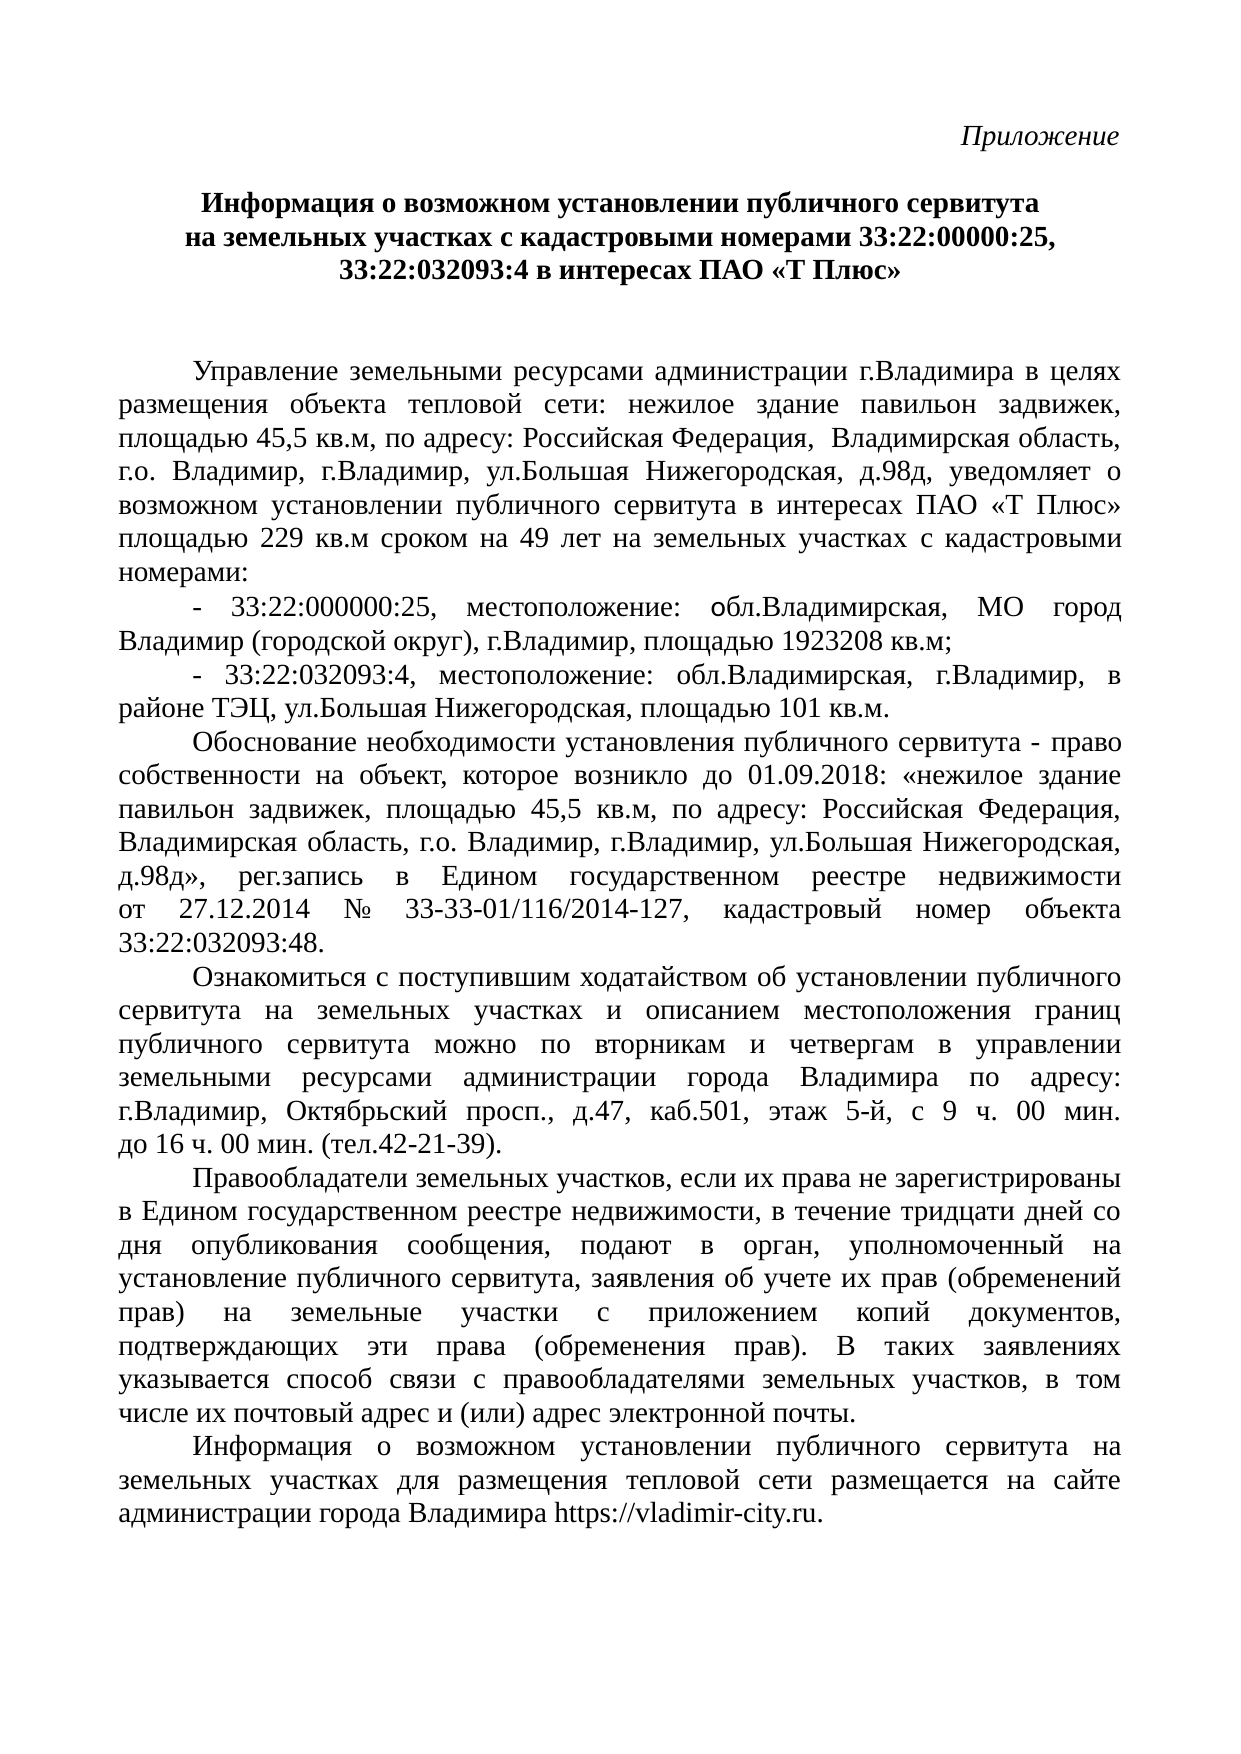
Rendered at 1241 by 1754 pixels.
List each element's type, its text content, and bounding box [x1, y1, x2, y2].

text - 33:22:000000:25, местоположение: обл.Владимирская, МО город Владимир (городской округ), г.Владимир, площадью 1923208 кв.м; [118, 588, 1122, 657]
text Информация о возможном установлении публичного сервитута [118, 185, 1122, 219]
text Управление земельными ресурсами администрации г.Владимира в целях размещения объекта тепловой сети: нежилое здание павильон задвижек, площадью 45,5 кв.м, по адресу: Российская Федерация, Владимирская область, г.о. Владимир, г.Владимир, ул.Большая Нижегородская, д.98д, уведомляет о возможном установлении публичного сервитута в интересах ПАО «Т Плюс» площадью 229 кв.м сроком на 49 лет на земельных участках с кадастровыми номерами: [118, 353, 1122, 588]
text Обоснование необходимости установления публичного сервитута - право собственности на объект, которое возникло до 01.09.2018: «нежилое здание павильон задвижек, площадью 45,5 кв.м, по адресу: Российская Федерация, Владимирская область, г.о. Владимир, г.Владимир, ул.Большая Нижегородская, д.98д», рег.запись в Едином государственном реестре недвижимости от 27.12.2014 № 33-33-01/116/2014-127, кадастровый номер объекта 33:22:032093:48. [118, 724, 1122, 959]
text на земельных участках с кадастровыми номерами 33:22:00000:25, 33:22:032093:4 в интересах ПАО «Т Плюс» [118, 219, 1122, 286]
text Ознакомиться с поступившим ходатайством об установлении публичного сервитута на земельных участках и описанием местоположения границ публичного сервитута можно по вторникам и четвергам в управлении земельными ресурсами администрации города Владимира по адресу: г.Владимир, Октябрьский просп., д.47, каб.501, этаж 5-й, с 9 ч. 00 мин. до 16 ч. 00 мин. (тел.42-21-39). [118, 959, 1122, 1160]
text Правообладатели земельных участков, если их права не зарегистрированы в Едином государственном реестре недвижимости, в течение тридцати дней со дня опубликования сообщения, подают в орган, уполномоченный на установление публичного сервитута, заявления об учете их прав (обременений прав) на земельные участки с приложением копий документов, подтверждающих эти права (обременения прав). В таких заявлениях указывается способ связи с правообладателями земельных участков, в том числе их почтовый адрес и (или) адрес электронной почты. [118, 1160, 1122, 1428]
text Информация о возможном установлении публичного сервитута на земельных участках для размещения тепловой сети размещается на сайте администрации города Владимира https://vladimir-city.ru. [118, 1428, 1122, 1529]
text Приложение [118, 118, 1122, 152]
text - 33:22:032093:4, местоположение: обл.Владимирская, г.Владимир, в районе ТЭЦ, ул.Большая Нижегородская, площадью 101 кв.м. [118, 657, 1122, 724]
